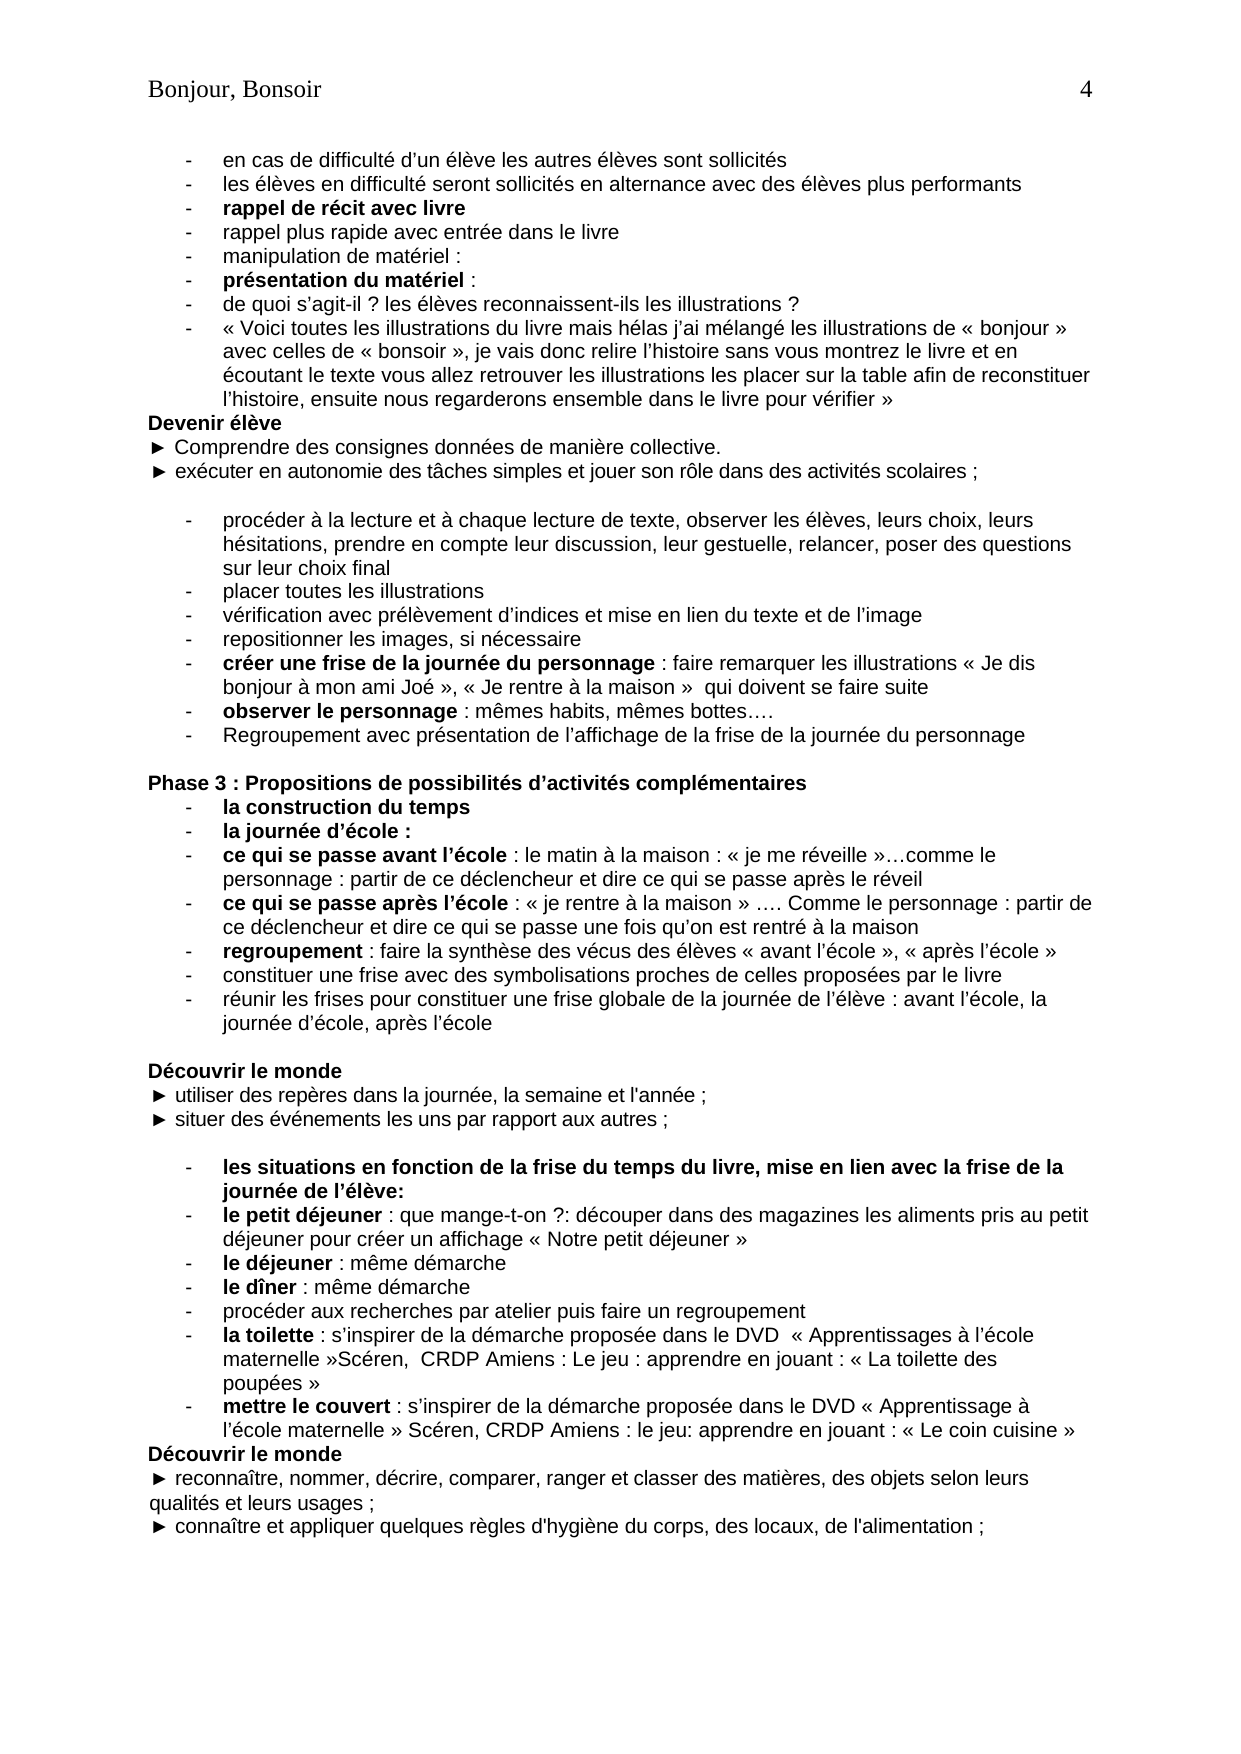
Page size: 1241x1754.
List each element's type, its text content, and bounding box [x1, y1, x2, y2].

list présentation du matériel : [185, 267, 1093, 291]
list regroupement : faire la synthèse des vécus des élèves « avant l’école », « après l’école » [185, 939, 1093, 963]
text Découvrir le monde [148, 1058, 1093, 1082]
list le petit déjeuner : que mange-t-on ?: découper dans des magazines les aliments pris au petit déjeuner pour créer un affichage « Notre petit déjeuner » [185, 1203, 1093, 1251]
text ► reconnaître, nommer, décrire, comparer, ranger et classer des matières, des objets selon leurs qualités et leurs usages ; [149, 1466, 1093, 1514]
list manipulation de matériel : [185, 243, 1093, 267]
list de quoi s’agit-il ? les élèves reconnaissent-ils les illustrations ? [185, 291, 1093, 315]
list procéder à la lecture et à chaque lecture de texte, observer les élèves, leurs choix, leurs hésitations, prendre en compte leur discussion, leur gestuelle, relancer, poser des questions sur leur choix final [185, 507, 1093, 579]
list vérification avec prélèvement d’indices et mise en lien du texte et de l’image [185, 603, 1093, 627]
list créer une frise de la journée du personnage : faire remarquer les illustrations « Je dis bonjour à mon ami Joé », « Je rentre à la maison » qui doivent se faire suite [185, 651, 1093, 699]
text ► connaître et appliquer quelques règles d'hygiène du corps, des locaux, de l'alimentation ; [149, 1514, 1093, 1538]
list observer le personnage : mêmes habits, mêmes bottes…. [185, 699, 1093, 723]
list en cas de difficulté d’un élève les autres élèves sont sollicités [185, 148, 1093, 172]
list procéder aux recherches par atelier puis faire un regroupement [185, 1298, 1093, 1322]
list ce qui se passe après l’école : « je rentre à la maison » …. Comme le personnage : partir de ce déclencheur et dire ce qui se passe une fois qu’on est rentré à la maison [185, 891, 1093, 939]
list constituer une frise avec des symbolisations proches de celles proposées par le livre [185, 963, 1093, 987]
list placer toutes les illustrations [185, 579, 1093, 603]
list mettre le couvert : s’inspirer de la démarche proposée dans le DVD « Apprentissage à l’école maternelle » Scéren, CRDP Amiens : le jeu: apprendre en jouant : « Le coin cuisine » [185, 1394, 1093, 1442]
text Phase 3 : Propositions de possibilités d’activités complémentaires [148, 771, 1093, 795]
text ► Comprendre des consignes données de manière collective. [148, 435, 1093, 459]
list Regroupement avec présentation de l’affichage de la frise de la journée du personnage [185, 723, 1093, 747]
text Devenir élève [148, 411, 1093, 435]
list rappel de récit avec livre [185, 196, 1093, 219]
list la journée d’école : [185, 819, 1093, 843]
list les situations en fonction de la frise du temps du livre, mise en lien avec la frise de la journée de l’élève: [185, 1155, 1093, 1203]
list ce qui se passe avant l’école : le matin à la maison : « je me réveille »…comme le personnage : partir de ce déclencheur et dire ce qui se passe après le réveil [185, 843, 1093, 891]
text ► situer des événements les uns par rapport aux autres ; [149, 1107, 1093, 1131]
text Découvrir le monde [148, 1442, 1093, 1466]
list la construction du temps [185, 795, 1093, 819]
list le déjeuner : même démarche [185, 1251, 1093, 1274]
text ► utiliser des repères dans la journée, la semaine et l'année ; [149, 1082, 1093, 1107]
list « Voici toutes les illustrations du livre mais hélas j’ai mélangé les illustrations de « bonjour » avec celles de « bonsoir », je vais donc relire l’histoire sans vous montrez le livre et en écoutant le texte vous allez retrouver les illustrations les placer sur la table afin de reconstituer l’histoire, ensuite nous regarderons ensemble dans le livre pour vérifier » [185, 315, 1093, 411]
list repositionner les images, si nécessaire [185, 627, 1093, 651]
list la toilette : s’inspirer de la démarche proposée dans le DVD « Apprentissages à l’école maternelle »Scéren, CRDP Amiens : Le jeu : apprendre en jouant : « La toilette des poupées » [185, 1322, 1093, 1394]
list les élèves en difficulté seront sollicités en alternance avec des élèves plus performants [185, 172, 1093, 196]
text ► exécuter en autonomie des tâches simples et jouer son rôle dans des activités scolaires ; [149, 459, 1093, 483]
list le dîner : même démarche [185, 1274, 1093, 1298]
list rappel plus rapide avec entrée dans le livre [185, 219, 1093, 243]
list réunir les frises pour constituer une frise globale de la journée de l’élève : avant l’école, la journée d’école, après l’école [185, 987, 1093, 1034]
